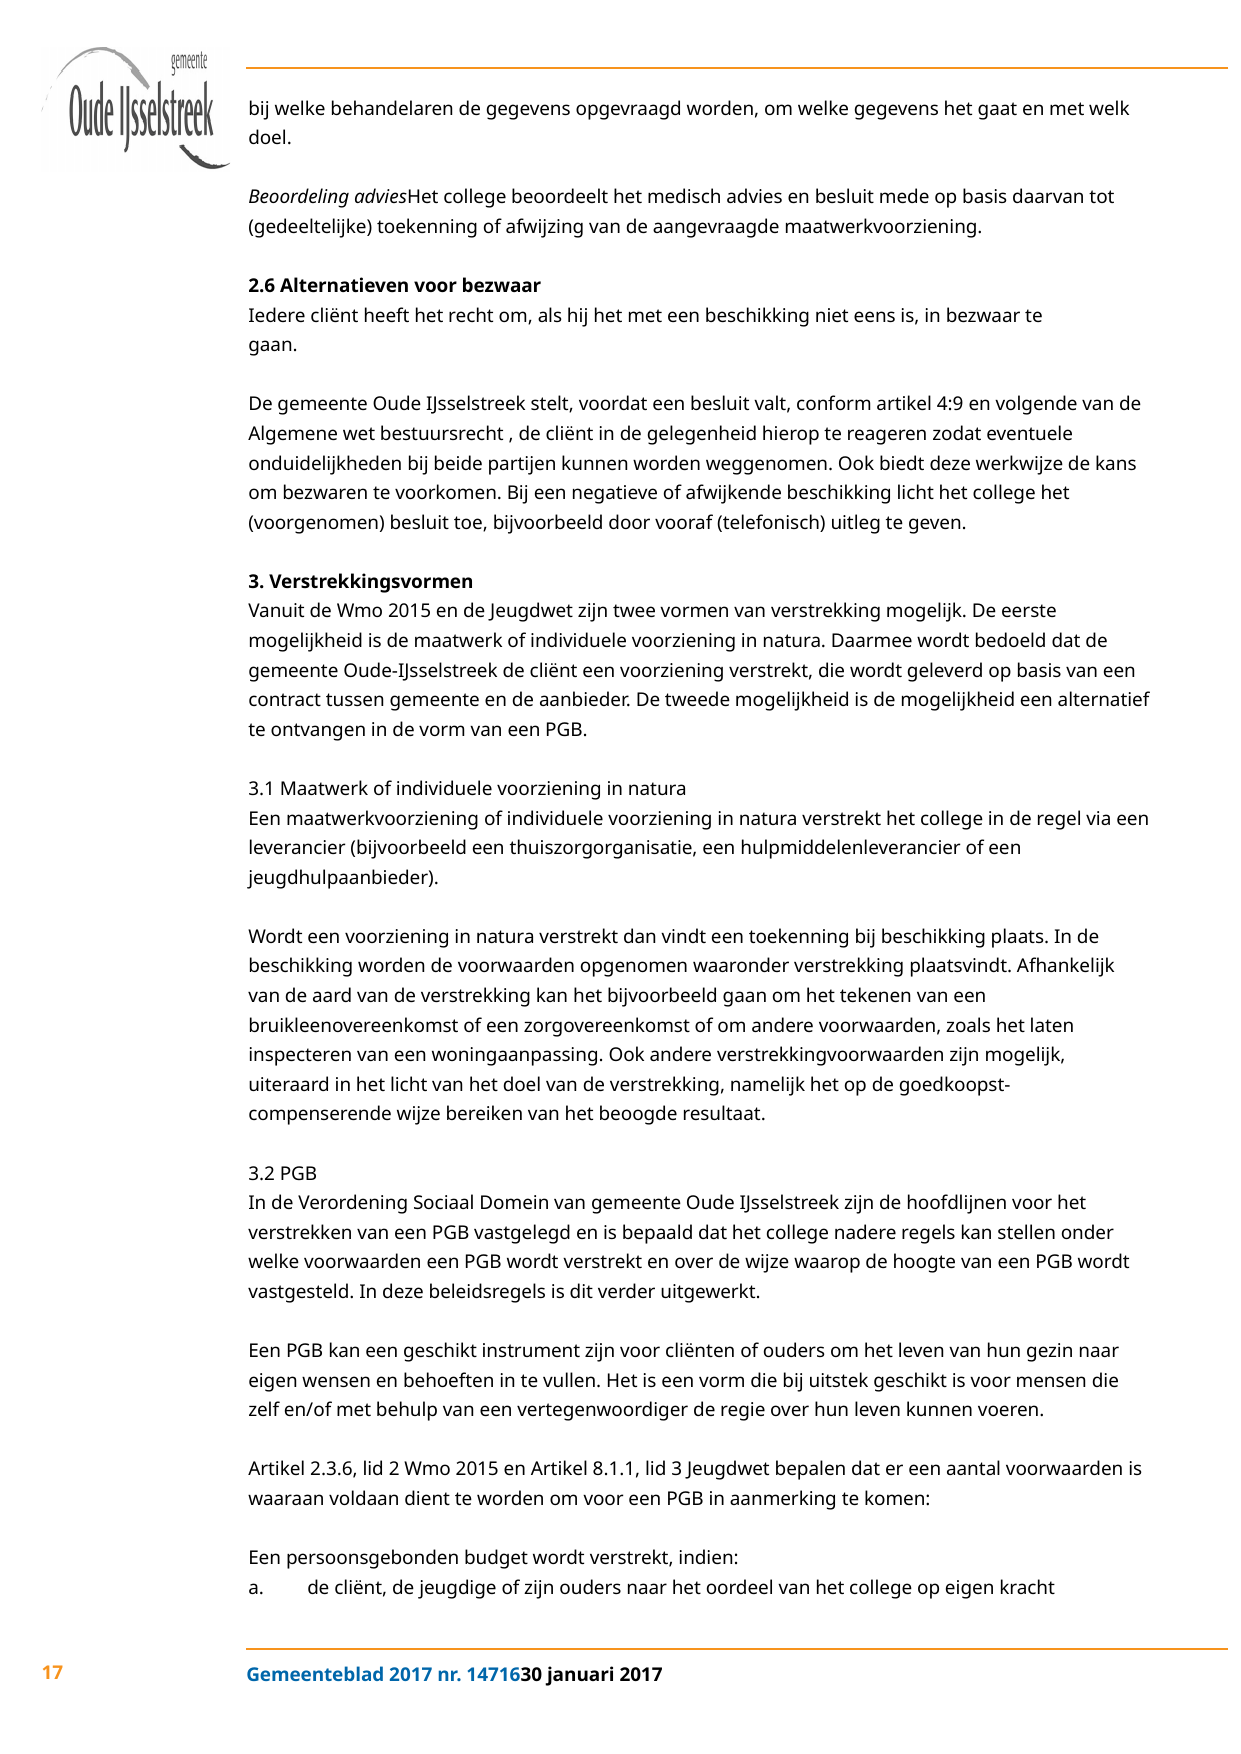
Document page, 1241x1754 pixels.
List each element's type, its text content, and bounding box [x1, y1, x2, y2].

text 2.6 Alternatieven voor bezwaar [248, 272, 1152, 298]
text Artikel 2.3.6, lid 2 Wmo 2015 en Artikel 8.1.1, lid 3 Jeugdwet bepalen dat er een aantal voorwaarden is waaraan voldaan dient te worden om voor een PGB in aanmerking te komen: [248, 1456, 1152, 1511]
text In de Verordening Sociaal Domein van gemeente Oude IJsselstreek zijn de hoofdlijnen voor het verstrekken van een PGB vastgelegd en is bepaald dat het college nadere regels kan stellen onder welke voorwaarden een PGB wordt verstrekt en over de wijze waarop de hoogte van een PGB wordt vastgesteld. In deze beleidsregels is dit verder uitgewerkt. [248, 1189, 1152, 1304]
text 3.2 PGB [248, 1160, 1152, 1186]
text 3. Verstrekkingsvormen [248, 568, 1152, 594]
text bij welke behandelaren de gegevens opgevraagd worden, om welke gegevens het gaat en met welk doel. [248, 95, 1152, 150]
text Wordt een voorziening in natura verstrekt dan vindt een toekenning bij beschikking plaats. In de beschikking worden de voorwaarden opgenomen waaronder verstrekking plaatsvindt. Afhankelijk van de aard van de verstrekking kan het bijvoorbeeld gaan om het tekenen van een bruikleenovereenkomst of een zorgovereenkomst of om andere voorwaarden, zoals het laten inspecteren van een woningaanpassing. Ook andere verstrekkingvoorwaarden zijn mogelijk, uiteraard in het licht van het doel van de verstrekking, namelijk het op de goedkoopst-compenserende wijze bereiken van het beoogde resultaat. [248, 923, 1152, 1126]
picture [41, 47, 231, 172]
text Vanuit de Wmo 2015 en de Jeugdwet zijn twee vormen van verstrekking mogelijk. De eerste mogelijkheid is de maatwerk of individuele voorziening in natura. Daarmee wordt bedoeld dat de gemeente Oude-IJsselstreek de cliënt een voorziening verstrekt, die wordt geleverd op basis van een contract tussen gemeente en de aanbieder. De tweede mogelijkheid is de mogelijkheid een alternatief te ontvangen in de vorm van een PGB. [248, 598, 1152, 742]
text 3.1 Maatwerk of individuele voorziening in natura [248, 775, 1152, 801]
text Een maatwerkvoorziening of individuele voorziening in natura verstrekt het college in de regel via een leverancier (bijvoorbeeld een thuiszorgorganisatie, een hulpmiddelenleverancier of een jeugdhulpaanbieder). [248, 805, 1152, 890]
list de cliënt, de jeugdige of zijn ouders naar het oordeel van het college op eigen kracht [248, 1574, 1152, 1600]
text De gemeente Oude IJsselstreek stelt, voordat een besluit valt, conform artikel 4:9 en volgende van de Algemene wet bestuursrecht , de cliënt in de gelegenheid hierop te reageren zodat eventuele onduidelijkheden bij beide partijen kunnen worden weggenomen. Ook biedt deze werkwijze de kans om bezwaren te voorkomen. Bij een negatieve of afwijkende beschikking licht het college het (voorgenomen) besluit toe, bijvoorbeeld door vooraf (telefonisch) uitleg te geven. [248, 391, 1152, 535]
text Een persoonsgebonden budget wordt verstrekt, indien: [248, 1544, 1152, 1570]
text gaan. [248, 331, 1152, 357]
text Een PGB kan een geschikt instrument zijn voor cliënten of ouders om het leven van hun gezin naar eigen wensen en behoeften in te vullen. Het is een vorm die bij uitstek geschikt is voor mensen die zelf en/of met behulp van een vertegenwoordiger de regie over hun leven kunnen voeren. [248, 1337, 1152, 1422]
text Iedere cliënt heeft het recht om, als hij het met een beschikking niet eens is, in bezwaar te [248, 302, 1152, 328]
text Beoordeling adviesHet college beoordeelt het medisch advies en besluit mede op basis daarvan tot (gedeeltelijke) toekenning of afwijzing van de aangevraagde maatwerkvoorziening. [248, 183, 1152, 239]
